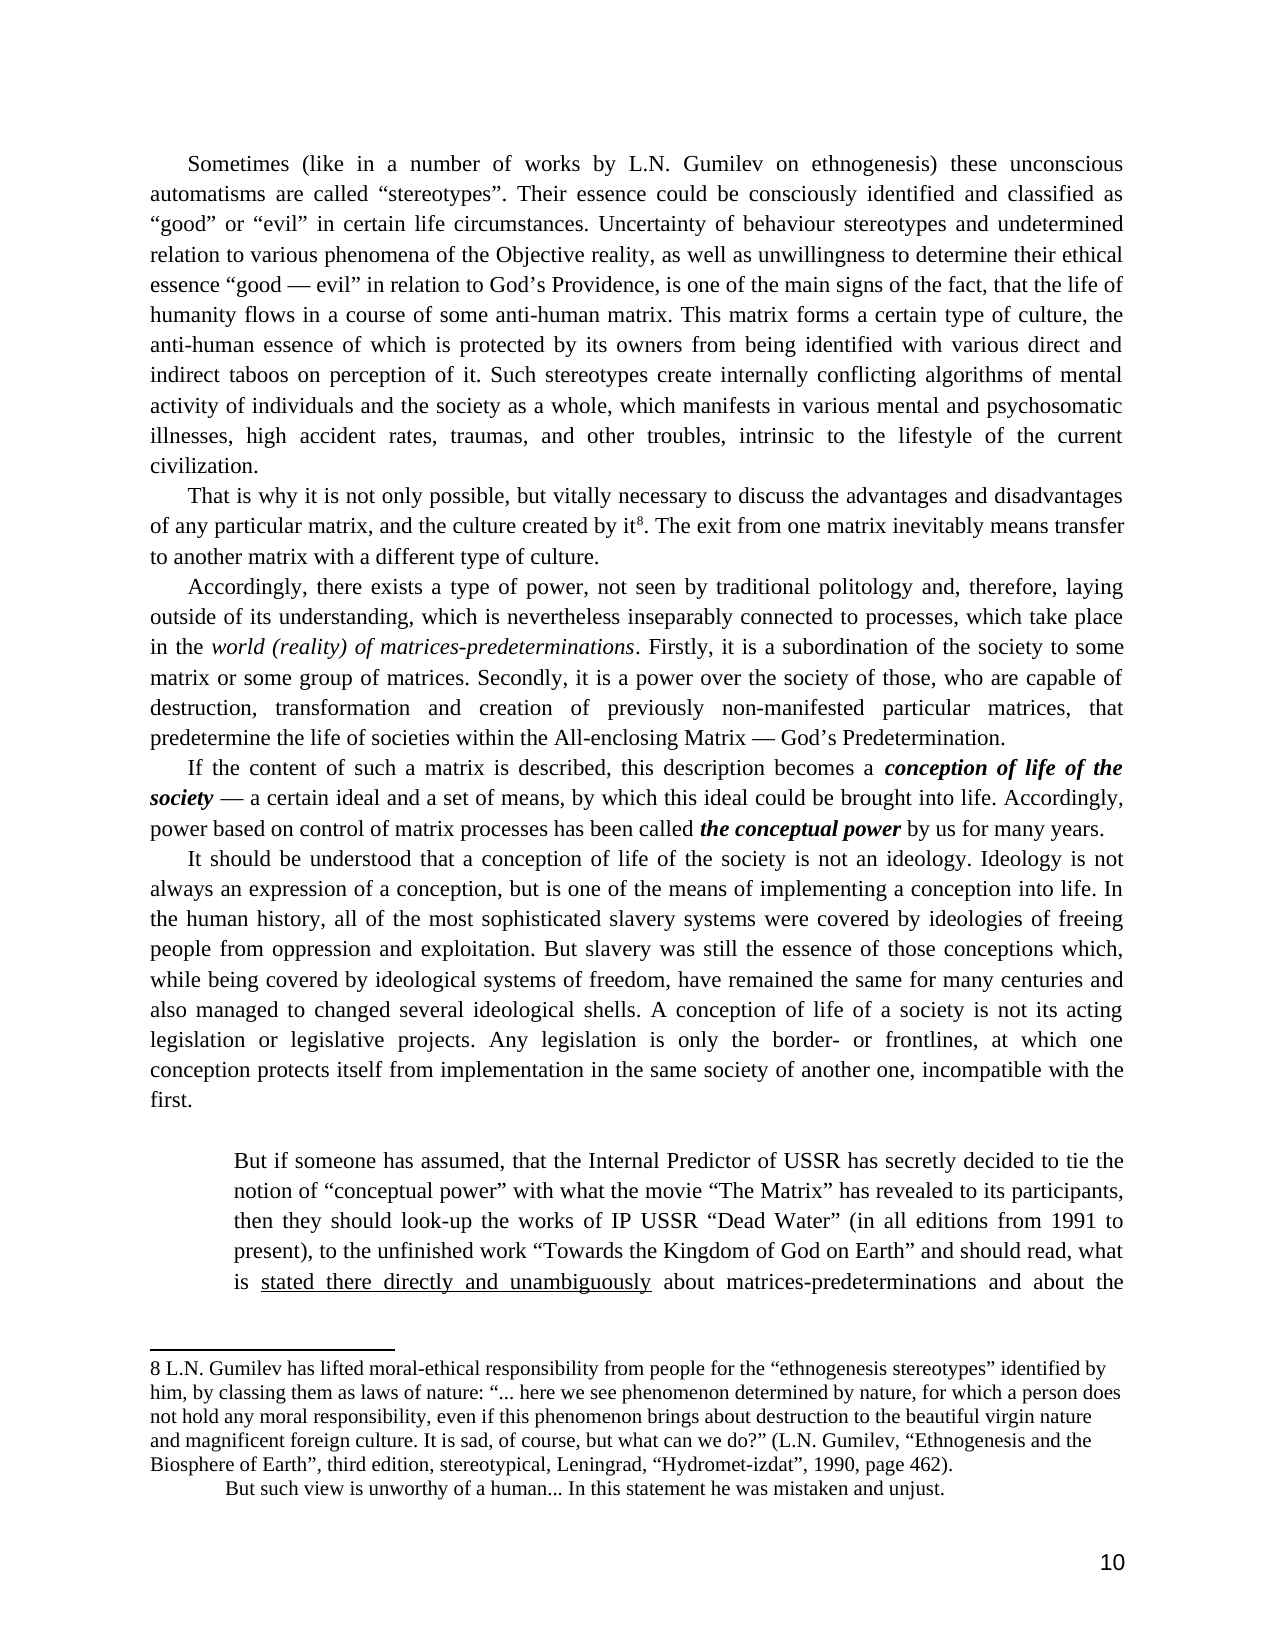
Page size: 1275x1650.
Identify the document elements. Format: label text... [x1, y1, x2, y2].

text But if someone has assumed, that the Internal Predictor of USSR has secretly decided to tie the notion of “conceptual power” with what the movie “The Matrix” has revealed to its participants, then they should look-up the works of IP USSR “Dead Water” (in all editions from 1991 to present), to the unfinished work “Towards the Kingdom of God on Earth” and should read, what is stated there directly and unambiguously about matrices-predeterminations and about the [234, 1147, 1125, 1294]
text But such view is unworthy of a human... In this statement he was mistaken and unjust. [150, 1476, 1125, 1500]
text Sometimes (like in a number of works by L.N. Gumilev on ethnogenesis) these unconscious automatisms are called “stereotypes”. Their essence could be consciously identified and classified as “good” or “evil” in certain life circumstances. Uncertainty of behaviour stereotypes and undetermined relation to various phenomena of the Objective reality, as well as unwillingness to determine their ethical essence “good — evil” in relation to God’s Providence, is one of the main signs of the fact, that the life of humanity flows in a course of some anti-human matrix. This matrix forms a certain type of culture, the anti-human essence of which is protected by its owners from being identified with various direct and indirect taboos on perception of it. Such stereotypes create internally conflicting algorithms of mental activity of individuals and the society as a whole, which manifests in various mental and psychosomatic illnesses, high accident rates, traumas, and other troubles, intrinsic to the lifestyle of the current civilization. [150, 150, 1125, 478]
text L.N. Gumilev has lifted moral-ethical responsibility from people for the “ethnogenesis stereotypes” identified by him, by classing them as laws of nature: “... here we see phenomenon determined by nature, for which a person does not hold any moral responsibility, even if this phenomenon brings about destruction to the beautiful virgin nature and magnificent foreign culture. It is sad, of course, but what can we do?” (L.N. Gumilev, “Ethnogenesis and the Biosphere of Earth”, third edition, stereotypical, Leningrad, “Hydromet-izdat”, 1990, page 462). [150, 1356, 1125, 1476]
text Accordingly, there exists a type of power, not seen by traditional politology and, therefore, laying outside of its understanding, which is nevertheless inseparably connected to processes, which take place in the world (reality) of matrices-predeterminations. Firstly, it is a subordination of the society to some matrix or some group of matrices. Secondly, it is a power over the society of those, who are capable of destruction, transformation and creation of previously non-manifested particular matrices, that predetermine the life of societies within the All-enclosing Matrix — God’s Predetermination. [150, 573, 1125, 750]
text If the content of such a matrix is described, this description becomes a conception of life of the society — a certain ideal and a set of means, by which this ideal could be brought into life. Accordingly, power based on control of matrix processes has been called the conceptual power by us for many years. [150, 754, 1125, 841]
text It should be understood that a conception of life of the society is not an ideology. Ideology is not always an expression of a conception, but is one of the means of implementing a conception into life. In the human history, all of the most sophisticated slavery systems were covered by ideologies of freeing people from oppression and exploitation. But slavery was still the essence of those conceptions which, while being covered by ideological systems of freedom, have remained the same for many centuries and also managed to changed several ideological shells. A conception of life of a society is not its acting legislation or legislative projects. Any legislation is only the border- or frontlines, at which one conception protects itself from implementation in the same society of another one, incompatible with the first. [150, 845, 1125, 1113]
text That is why it is not only possible, but vitally necessary to discuss the advantages and disadvantages of any particular matrix, and the culture created by it. The exit from one matrix inevitably means transfer to another matrix with a different type of culture. [150, 482, 1125, 569]
